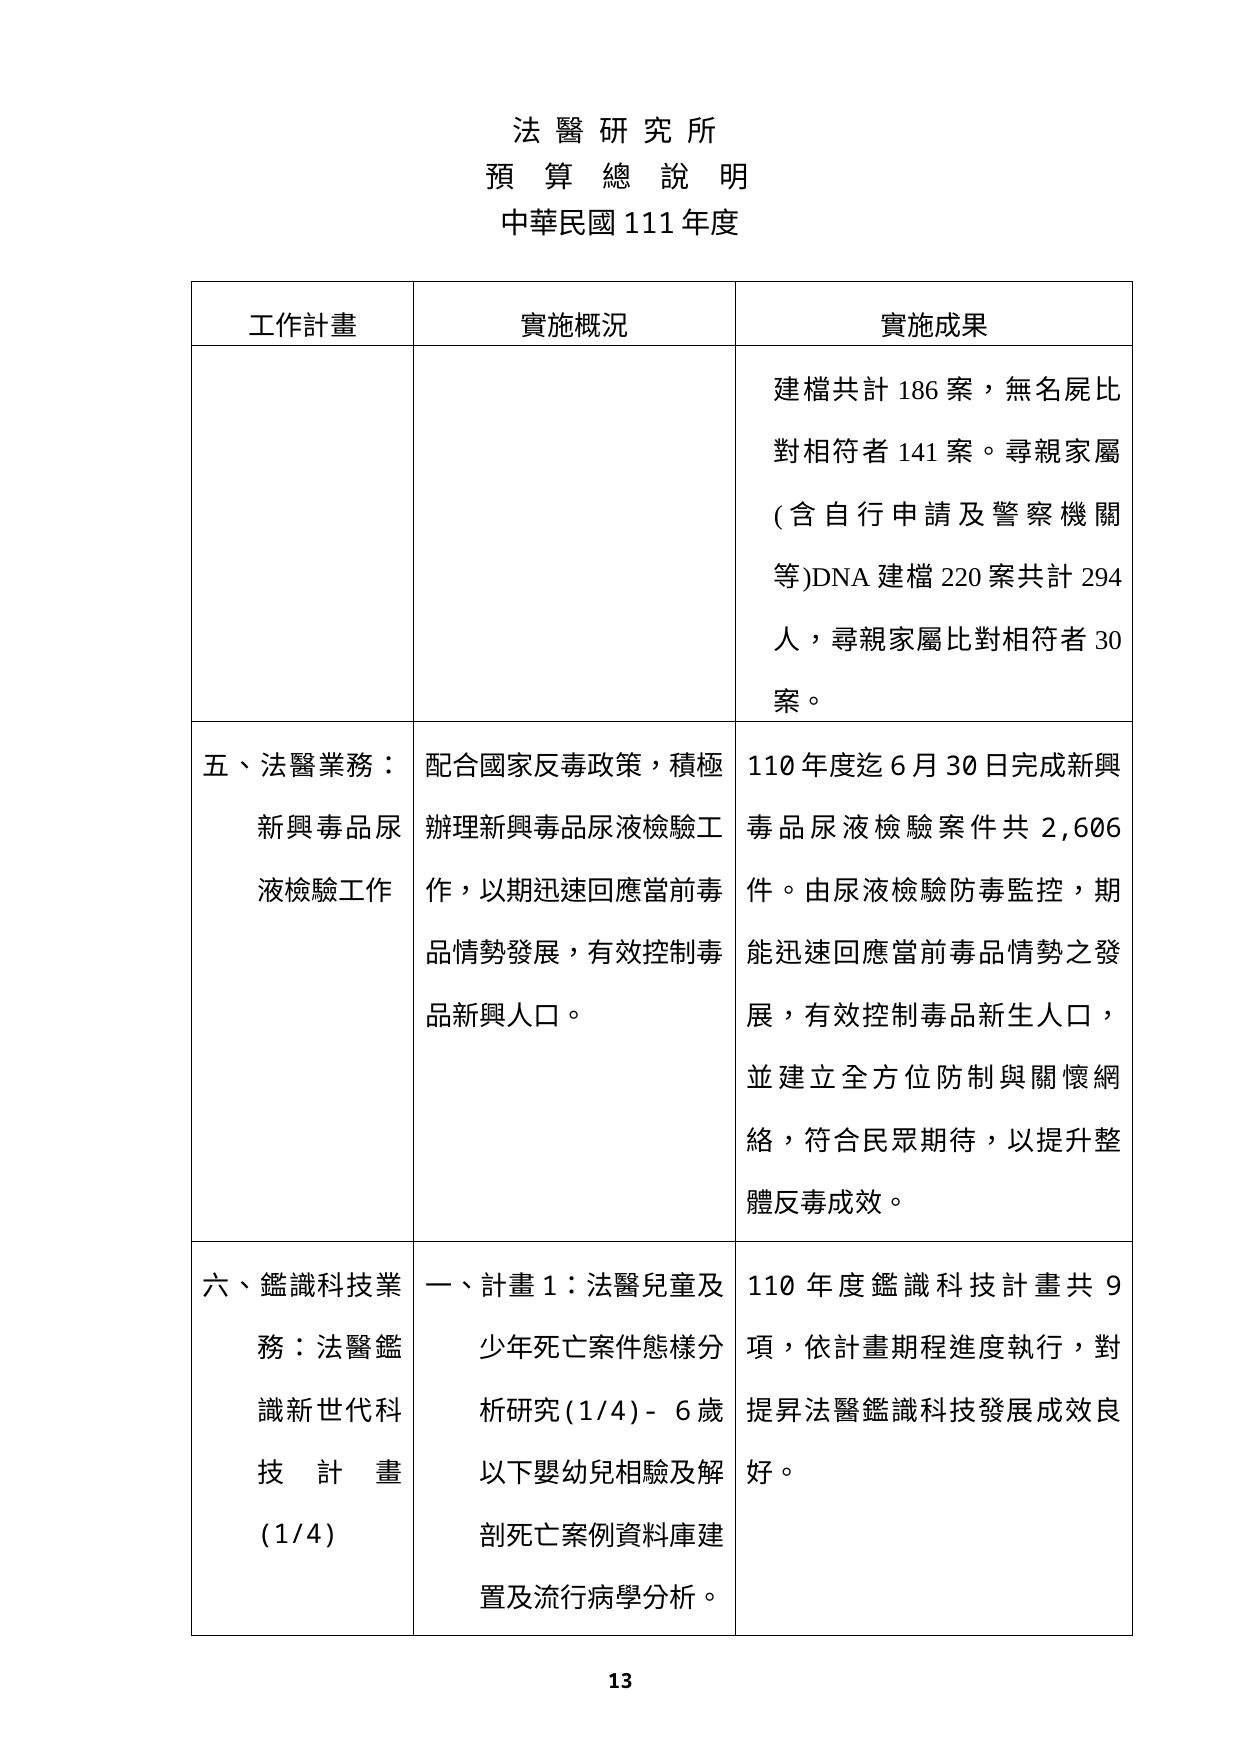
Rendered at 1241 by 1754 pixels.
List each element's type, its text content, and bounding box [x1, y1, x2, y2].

table_cell 配合國家反毒政策，積極辦理新興毒品尿液檢驗工作，以期迅速回應當前毒品情勢發展，有效控制毒品新興人口。 [414, 722, 735, 1241]
table_cell 六、鑑識科技業務：法醫鑑識新世代科技計畫(1/4) [192, 1242, 413, 1635]
table_cell 五、法醫業務：新興毒品尿液檢驗工作 [192, 722, 413, 1241]
table_cell 110年度迄6月30日完成新興毒品尿液檢驗案件共2,606件。由尿液檢驗防毒監控，期能迅速回應當前毒品情勢之發展，有效控制毒品新生人口，並建立全方位防制與關懷網絡，符合民眾期待，以提升整體反毒成效。 [736, 722, 1132, 1241]
table_header 工作計畫 [192, 282, 413, 345]
table_cell [414, 346, 735, 721]
table_header 實施成果 [736, 282, 1132, 345]
table_header 實施概況 [414, 282, 735, 345]
table_cell 110年度鑑識科技計畫共9項，依計畫期程進度執行，對提昇法醫鑑識科技發展成效良好。 [736, 1242, 1132, 1635]
table_cell [192, 346, 413, 721]
table_cell 建檔共計186案，無名屍比對相符者141案。尋親家屬(含自行申請及警察機關等)DNA建檔220案共計294人，尋親家屬比對相符者30案。 [736, 346, 1132, 721]
table_cell 一、計畫1：法醫兒童及少年死亡案件態樣分析研究(1/4)- 6歲以下嬰幼兒相驗及解剖死亡案例資料庫建置及流行病學分析。 [414, 1242, 735, 1635]
